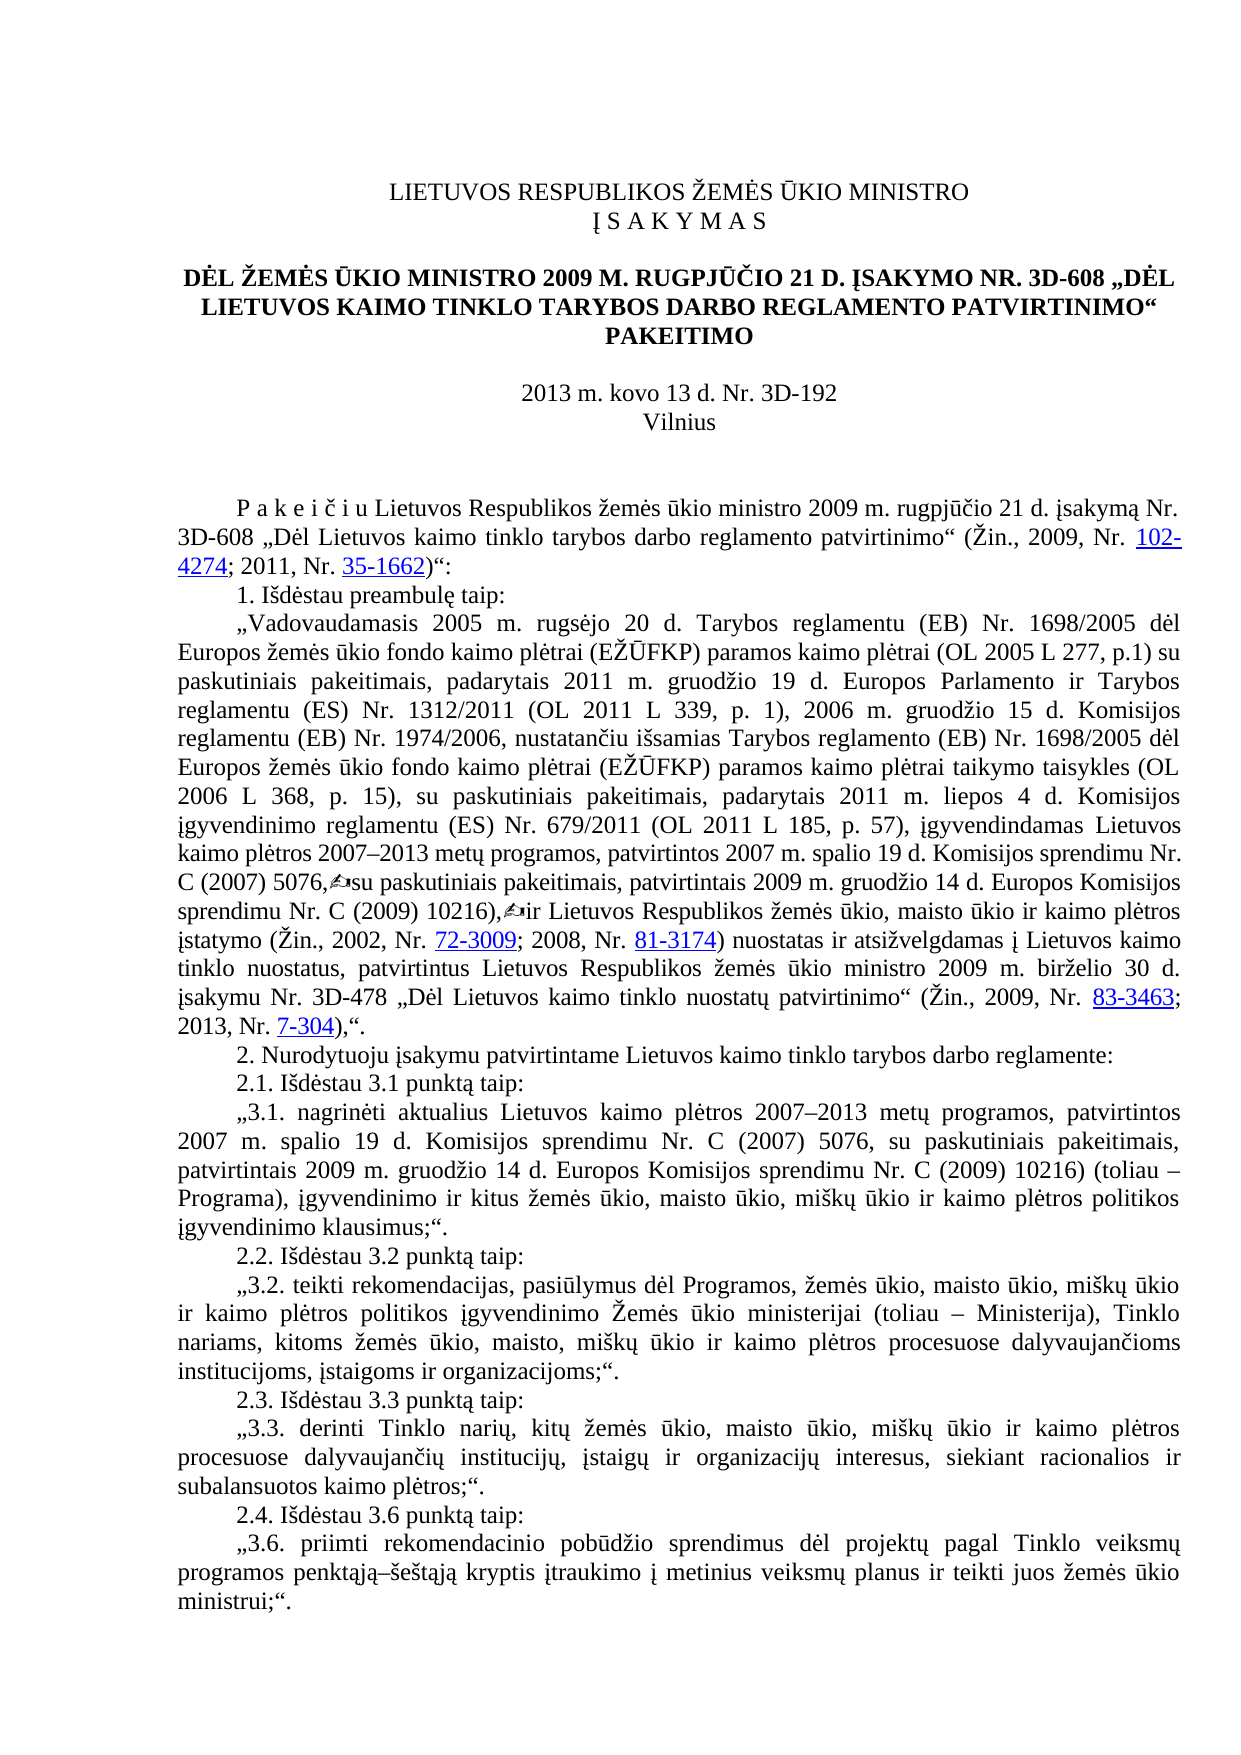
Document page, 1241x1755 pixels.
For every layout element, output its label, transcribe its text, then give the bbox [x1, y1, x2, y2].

text Vilnius [177, 407, 1181, 436]
text 2.4. Išdėstau 3.6 punktą taip: [177, 1500, 1181, 1528]
text „Vadovaudamasis 2005 m. rugsėjo 20 d. Tarybos reglamentu (EB) Nr. 1698/2005 dėl Europos žemės ūkio fondo kaimo plėtrai (EŽŪFKP) paramos kaimo plėtrai (OL 2005 L 277, p.1) su paskutiniais pakeitimais, padarytais 2011 m. gruodžio 19 d. Europos Parlamento ir Tarybos reglamentu (ES) Nr. 1312/2011 (OL 2011 L 339, p. 1), 2006 m. gruodžio 15 d. Komisijos reglamentu (EB) Nr. 1974/2006, nustatančiu išsamias Tarybos reglamento (EB) Nr. 1698/2005 dėl Europos žemės ūkio fondo kaimo plėtrai (EŽŪFKP) paramos kaimo plėtrai taikymo taisykles (OL 2006 L 368, p. 15), su paskutiniais pakeitimais, padarytais 2011 m. liepos 4 d. Komisijos įgyvendinimo reglamentu (ES) Nr. 679/2011 (OL 2011 L 185, p. 57), įgyvendindamas Lietuvos kaimo plėtros 2007–2013 metų programos, patvirtintos 2007 m. spalio 19 d. Komisijos sprendimu Nr. C (2007) 5076,su paskutiniais pakeitimais, patvirtintais 2009 m. gruodžio 14 d. Europos Komisijos sprendimu Nr. C (2009) 10216),ir Lietuvos Respublikos žemės ūkio, maisto ūkio ir kaimo plėtros įstatymo (Žin., 2002, Nr. 72-3009; 2008, Nr. 81-3174) nuostatas ir atsižvelgdamas į Lietuvos kaimo tinklo nuostatus, patvirtintus Lietuvos Respublikos žemės ūkio ministro 2009 m. birželio 30 d. įsakymu Nr. 3D-478 „Dėl Lietuvos kaimo tinklo nuostatų patvirtinimo“ (Žin., 2009, Nr. 83-3463; 2013, Nr. 7-304),“. [177, 608, 1181, 1040]
text 2. Nurodytuoju įsakymu patvirtintame Lietuvos kaimo tinklo tarybos darbo reglamente: [177, 1040, 1181, 1068]
text Į S A K Y M A S [177, 206, 1181, 235]
text „3.2. teikti rekomendacijas, pasiūlymus dėl Programos, žemės ūkio, maisto ūkio, miškų ūkio ir kaimo plėtros politikos įgyvendinimo Žemės ūkio ministerijai (toliau – Ministerija), Tinklo nariams, kitoms žemės ūkio, maisto, miškų ūkio ir kaimo plėtros procesuose dalyvaujančioms institucijoms, įstaigoms ir organizacijoms;“. [177, 1270, 1181, 1385]
text LIETUVOS RESPUBLIKOS ŽEMĖS ŪKIO MINISTRO [177, 177, 1181, 206]
text „3.1. nagrinėti aktualius Lietuvos kaimo plėtros 2007–2013 metų programos, patvirtintos 2007 m. spalio 19 d. Komisijos sprendimu Nr. C (2007) 5076, su paskutiniais pakeitimais, patvirtintais 2009 m. gruodžio 14 d. Europos Komisijos sprendimu Nr. C (2009) 10216) (toliau – Programa), įgyvendinimo ir kitus žemės ūkio, maisto ūkio, miškų ūkio ir kaimo plėtros politikos įgyvendinimo klausimus;“. [177, 1097, 1181, 1241]
text 1. Išdėstau preambulę taip: [177, 580, 1181, 608]
text 2.3. Išdėstau 3.3 punktą taip: [177, 1385, 1181, 1413]
text „3.6. priimti rekomendacinio pobūdžio sprendimus dėl projektų pagal Tinklo veiksmų programos penktąją–šeštąją kryptis įtraukimo į metinius veiksmų planus ir teikti juos žemės ūkio ministrui;“. [177, 1528, 1181, 1615]
text „3.3. derinti Tinklo narių, kitų žemės ūkio, maisto ūkio, miškų ūkio ir kaimo plėtros procesuose dalyvaujančių institucijų, įstaigų ir organizacijų interesus, siekiant racionalios ir subalansuotos kaimo plėtros;“. [177, 1413, 1181, 1500]
text 2.2. Išdėstau 3.2 punktą taip: [177, 1241, 1181, 1270]
text P a k e i č i u Lietuvos Respublikos žemės ūkio ministro 2009 m. rugpjūčio 21 d. įsakymą Nr. 3D-608 „Dėl Lietuvos kaimo tinklo tarybos darbo reglamento patvirtinimo“ (Žin., 2009, Nr. 102-4274; 2011, Nr. 35-1662)“: [177, 493, 1181, 580]
text DĖL ŽEMĖS ŪKIO MINISTRO 2009 M. RUGPJŪČIO 21 D. ĮSAKYMO Nr. 3D-608 „DĖL LIETUVOS KAIMO TINKLO TARYBOS DARBO REGLAMENTO PATVIRTINIMO“ PAKEITIMO [177, 263, 1181, 350]
text 2013 m. kovo 13 d. Nr. 3D-192 [177, 378, 1181, 407]
text 2.1. Išdėstau 3.1 punktą taip: [177, 1068, 1181, 1097]
